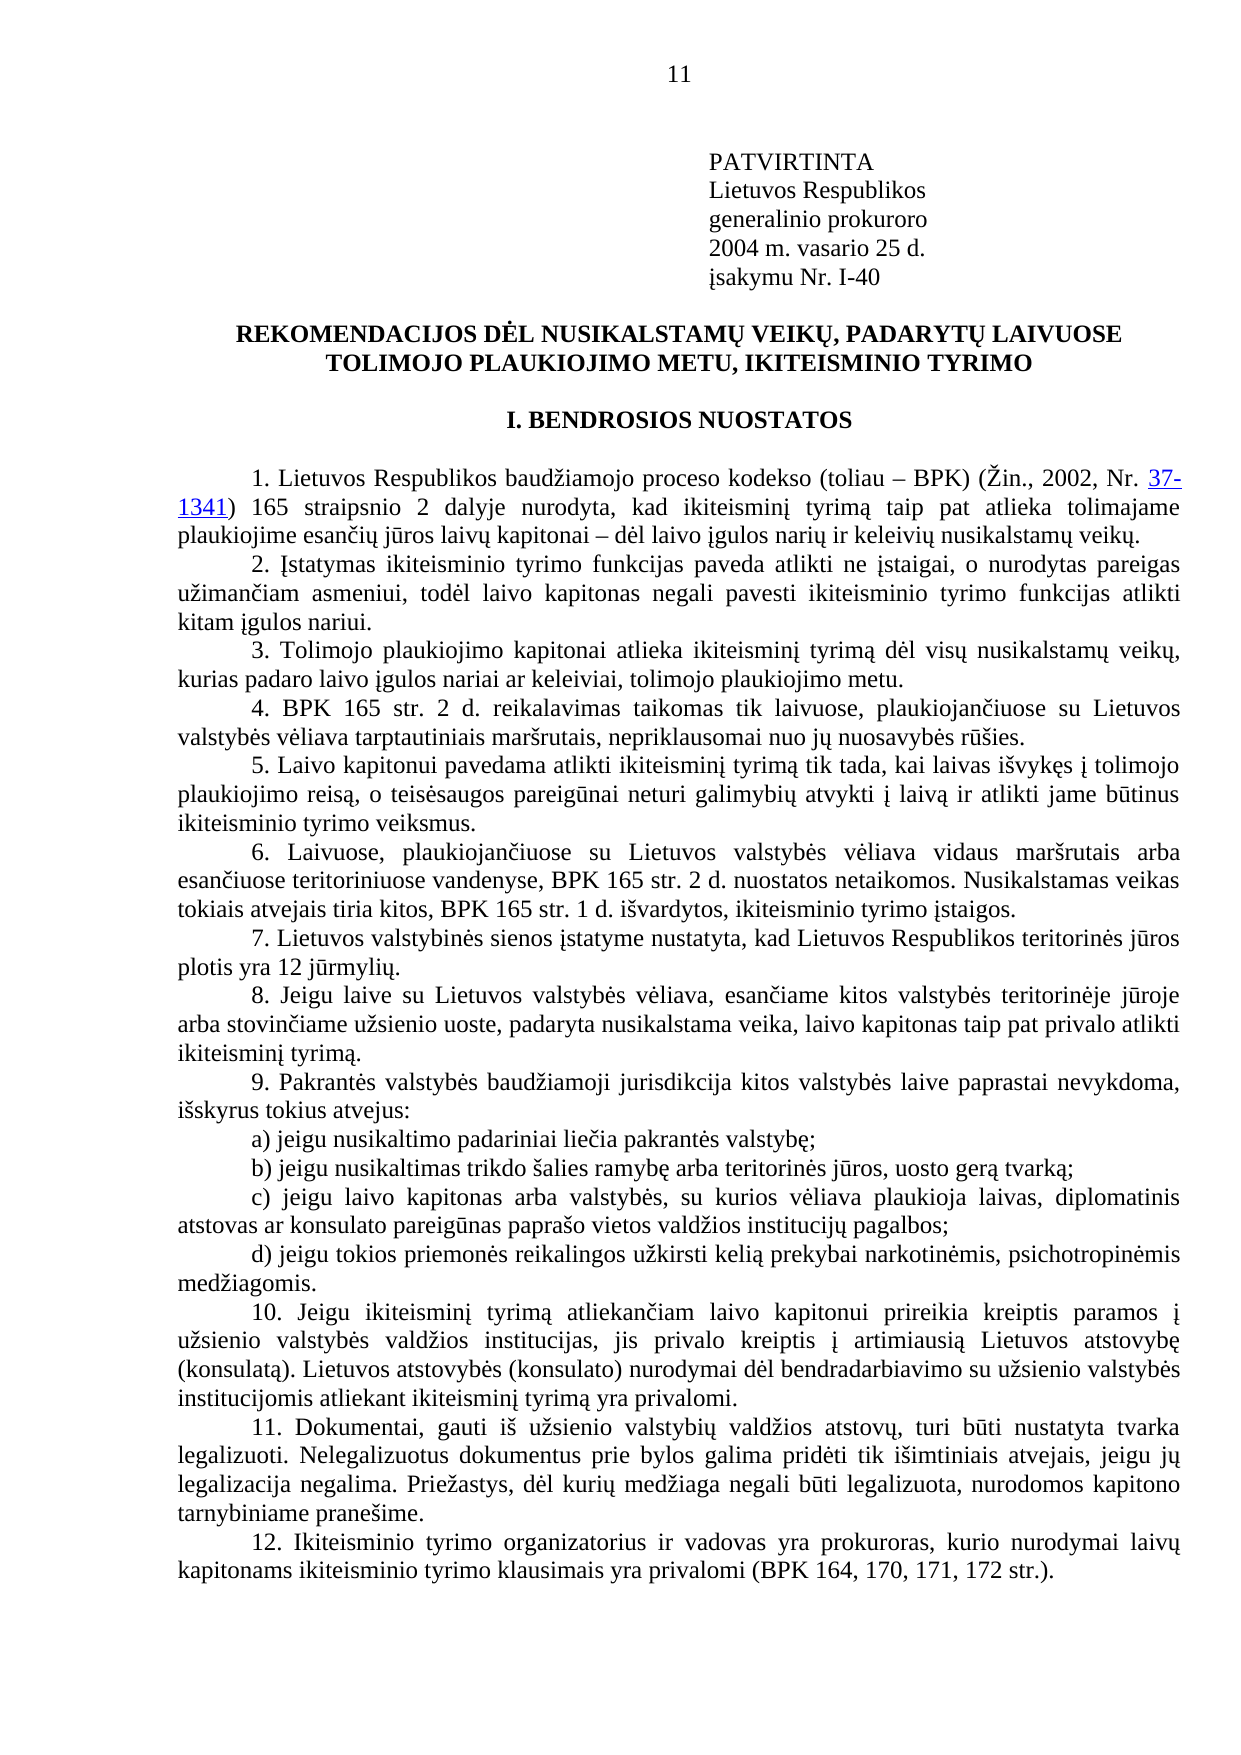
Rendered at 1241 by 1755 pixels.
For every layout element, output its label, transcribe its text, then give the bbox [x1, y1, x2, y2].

text 10. Jeigu ikiteisminį tyrimą atliekančiam laivo kapitonui prireikia kreiptis paramos į užsienio valstybės valdžios institucijas, jis privalo kreiptis į artimiausią Lietuvos atstovybę (konsulatą). Lietuvos atstovybės (konsulato) nurodymai dėl bendradarbiavimo su užsienio valstybės institucijomis atliekant ikiteisminį tyrimą yra privalomi. [177, 1297, 1181, 1412]
text generalinio prokuroro [177, 204, 1181, 233]
text Lietuvos Respublikos [177, 176, 1181, 204]
text 7. Lietuvos valstybinės sienos įstatyme nustatyta, kad Lietuvos Respublikos teritorinės jūros plotis yra 12 jūrmylių. [177, 923, 1181, 981]
text 5. Laivo kapitonui pavedama atlikti ikiteisminį tyrimą tik tada, kai laivas išvykęs į tolimojo plaukiojimo reisą, o teisėsaugos pareigūnai neturi galimybių atvykti į laivą ir atlikti jame būtinus ikiteisminio tyrimo veiksmus. [177, 751, 1181, 837]
text įsakymu Nr. I-40 [177, 262, 1181, 291]
text 2. Įstatymas ikiteisminio tyrimo funkcijas paveda atlikti ne įstaigai, o nurodytas pareigas užimančiam asmeniui, todėl laivo kapitonas negali pavesti ikiteisminio tyrimo funkcijas atlikti kitam įgulos nariui. [177, 549, 1181, 636]
text I. Bendrosios nuostatos [177, 406, 1181, 434]
text 9. Pakrantės valstybės baudžiamoji jurisdikcija kitos valstybės laive paprastai nevykdoma, išskyrus tokius atvejus: [177, 1067, 1181, 1124]
text 6. Laivuose, plaukiojančiuose su Lietuvos valstybės vėliava vidaus maršrutais arba esančiuose teritoriniuose vandenyse, BPK 165 str. 2 d. nuostatos netaikomos. Nusikalstamas veikas tokiais atvejais tiria kitos, BPK 165 str. 1 d. išvardytos, ikiteisminio tyrimo įstaigos. [177, 837, 1181, 923]
text 4. BPK 165 str. 2 d. reikalavimas taikomas tik laivuose, plaukiojančiuose su Lietuvos valstybės vėliava tarptautiniais maršrutais, nepriklausomai nuo jų nuosavybės rūšies. [177, 693, 1181, 751]
text patvirtinta [177, 147, 1181, 176]
text b) jeigu nusikaltimas trikdo šalies ramybę arba teritorinės jūros, uosto gerą tvarką; [177, 1153, 1181, 1182]
text 12. Ikiteisminio tyrimo organizatorius ir vadovas yra prokuroras, kurio nurodymai laivų kapitonams ikiteisminio tyrimo klausimais yra privalomi (BPK 164, 170, 171, 172 str.). [177, 1527, 1181, 1584]
text 8. Jeigu laive su Lietuvos valstybės vėliava, esančiame kitos valstybės teritorinėje jūroje arba stovinčiame užsienio uoste, padaryta nusikalstama veika, laivo kapitonas taip pat privalo atlikti ikiteisminį tyrimą. [177, 981, 1181, 1067]
text 1. Lietuvos Respublikos baudžiamojo proceso kodekso (toliau – BPK) (Žin., 2002, Nr. 37-1341) 165 straipsnio 2 dalyje nurodyta, kad ikiteisminį tyrimą taip pat atlieka tolimajame plaukiojime esančių jūros laivų kapitonai – dėl laivo įgulos narių ir keleivių nusikalstamų veikų. [177, 463, 1181, 549]
text d) jeigu tokios priemonės reikalingos užkirsti kelią prekybai narkotinėmis, psichotropinėmis medžiagomis. [177, 1239, 1181, 1297]
text rekomendacijos dėl nusikalstamų veikų, padarytų laivuose tolimojo plaukiojimo metu, ikiteisminio tyrimo [177, 319, 1181, 377]
text 3. Tolimojo plaukiojimo kapitonai atlieka ikiteisminį tyrimą dėl visų nusikalstamų veikų, kurias padaro laivo įgulos nariai ar keleiviai, tolimojo plaukiojimo metu. [177, 636, 1181, 693]
text 11. Dokumentai, gauti iš užsienio valstybių valdžios atstovų, turi būti nustatyta tvarka legalizuoti. Nelegalizuotus dokumentus prie bylos galima pridėti tik išimtiniais atvejais, jeigu jų legalizacija negalima. Priežastys, dėl kurių medžiaga negali būti legalizuota, nurodomos kapitono tarnybiniame pranešime. [177, 1412, 1181, 1527]
text c) jeigu laivo kapitonas arba valstybės, su kurios vėliava plaukioja laivas, diplomatinis atstovas ar konsulato pareigūnas paprašo vietos valdžios institucijų pagalbos; [177, 1182, 1181, 1239]
text 2004 m. vasario 25 d. [177, 233, 1181, 262]
text a) jeigu nusikaltimo padariniai liečia pakrantės valstybę; [177, 1124, 1181, 1153]
